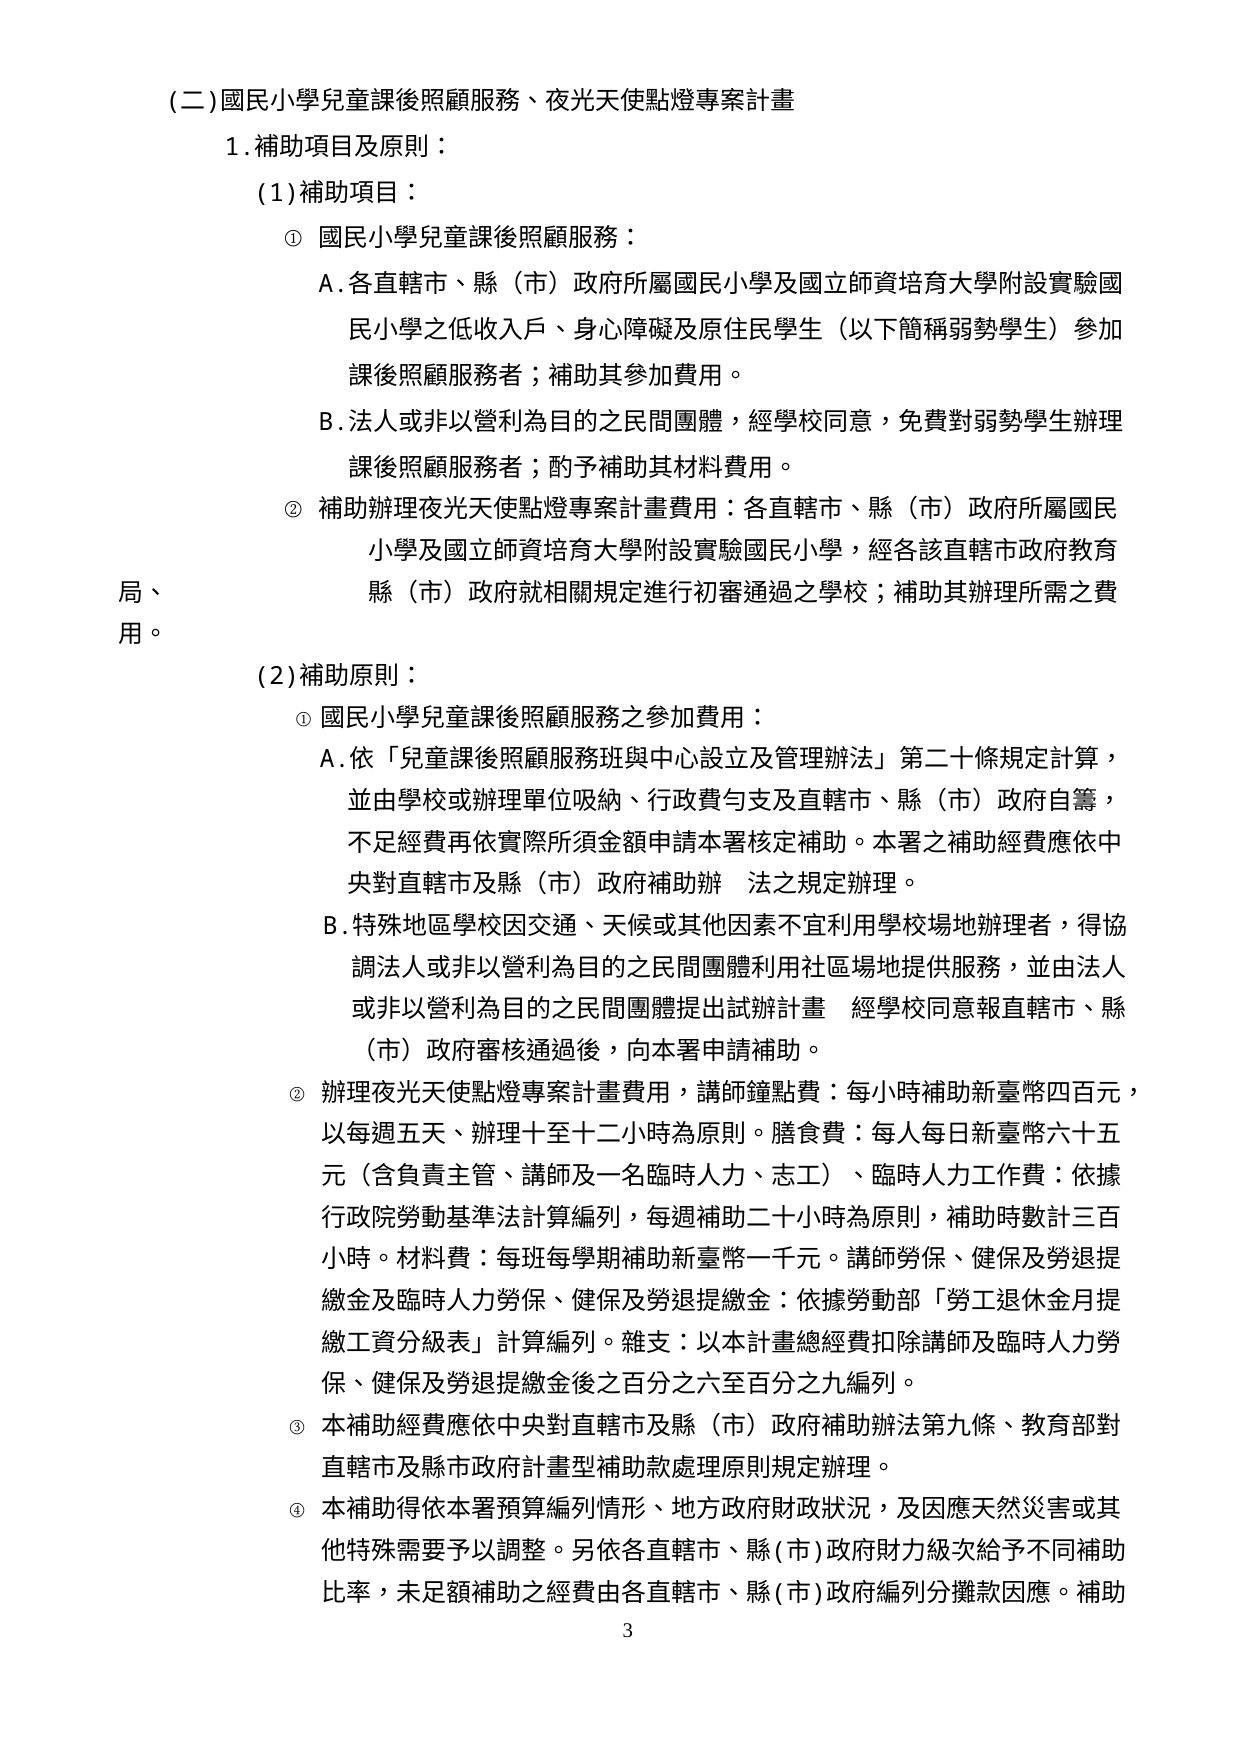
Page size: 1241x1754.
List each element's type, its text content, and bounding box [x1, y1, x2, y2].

text (1)補助項目： [254, 162, 1137, 208]
list 補助辦理夜光天使點燈專案計畫費用：各直轄市、縣（市）政府所屬國民 小學及國立師資培育大學附設實驗國民小學，經各該直轄市政府教育局、 縣（市）政府就相關規定進行初審通過之學校；補助其辦理所需之費用。 [118, 483, 1137, 650]
text A.依「兒童課後照顧服務班與中心設立及管理辦法」第二十條規定計算，並由學校或辦理單位吸納、行政費勻支及直轄市、縣（市）政府自籌，不足經費再依實際所須金額申請本署核定補助。本署之補助經費應依中央對直轄市及縣（市）政府補助辦 法之規定辦理。 [319, 733, 1137, 900]
list 國民小學兒童課後照顧服務： [118, 208, 1137, 254]
list 辦理夜光天使點燈專案計畫費用，講師鐘點費：每小時補助新臺幣四百元，以每週五天、辦理十至十二小時為原則。膳食費：每人每日新臺幣六十五元（含負責主管、講師及一名臨時人力、志工）、臨時人力工作費：依據行政院勞動基準法計算編列，每週補助二十小時為原則，補助時數計三百小時。材料費：每班每學期補助新臺幣一千元。講師勞保、健保及勞退提繳金及臨時人力勞保、健保及勞退提繳金：依據勞動部「勞工退休金月提繳工資分級表」計算編列。雜支：以本計畫總經費扣除講師及臨時人力勞保、健保及勞退提繳金後之百分之六至百分之九編列。 [289, 1067, 1137, 1400]
text B.法人或非以營利為目的之民間團體，經學校同意，免費對弱勢學生辦理課後照顧服務者；酌予補助其材料費用。 [318, 392, 1137, 483]
text B.特殊地區學校因交通、天候或其他因素不宜利用學校場地辦理者，得協調法人或非以營利為目的之民間團體利用社區場地提供服務，並由法人或非以營利為目的之民間團體提出試辦計畫 經學校同意報直轄市、縣（市）政府審核通過後，向本署申請補助。 [322, 900, 1137, 1067]
text (二)國民小學兒童課後照顧服務、夜光天使點燈專案計畫 [165, 75, 1137, 117]
text A.各直轄市、縣（市）政府所屬國民小學及國立師資培育大學附設實驗國民小學之低收入戶、身心障礙及原住民學生（以下簡稱弱勢學生）參加課後照顧服務者；補助其參加費用。 [318, 254, 1137, 392]
list 本補助得依本署預算編列情形、地方政府財政狀況，及因應天然災害或其他特殊需要予以調整。另依各直轄市、縣(市)政府財力級次給予不同補助比率，未足額補助之經費由各直轄市、縣(市)政府編列分攤款因應。補助比率依財力級次劃分，第一級次者，最高補助比率不得超過百分之八十四；第二級次者，最高補助比率不得超過百分之八十五；第三級次者，最高補助比率不得超過百分之八十八；第四級次者，最高補助比率不得超過百分之八十九；第五級次者，最高補助比率不得超過百分之九十；惟本計畫倘經行政院核准，則財力級次第一、二級次者，最高補助比率以百分之九十五為限，其餘為全部補助。 [289, 1483, 1137, 1608]
text 1.補助項目及原則： [224, 117, 1137, 162]
list 國民小學兒童課後照顧服務之參加費用： [220, 692, 1137, 733]
text (2)補助原則： [254, 650, 1137, 692]
list 本補助經費應依中央對直轄市及縣（市）政府補助辦法第九條、教育部對直轄市及縣市政府計畫型補助款處理原則規定辦理。 [289, 1400, 1137, 1483]
